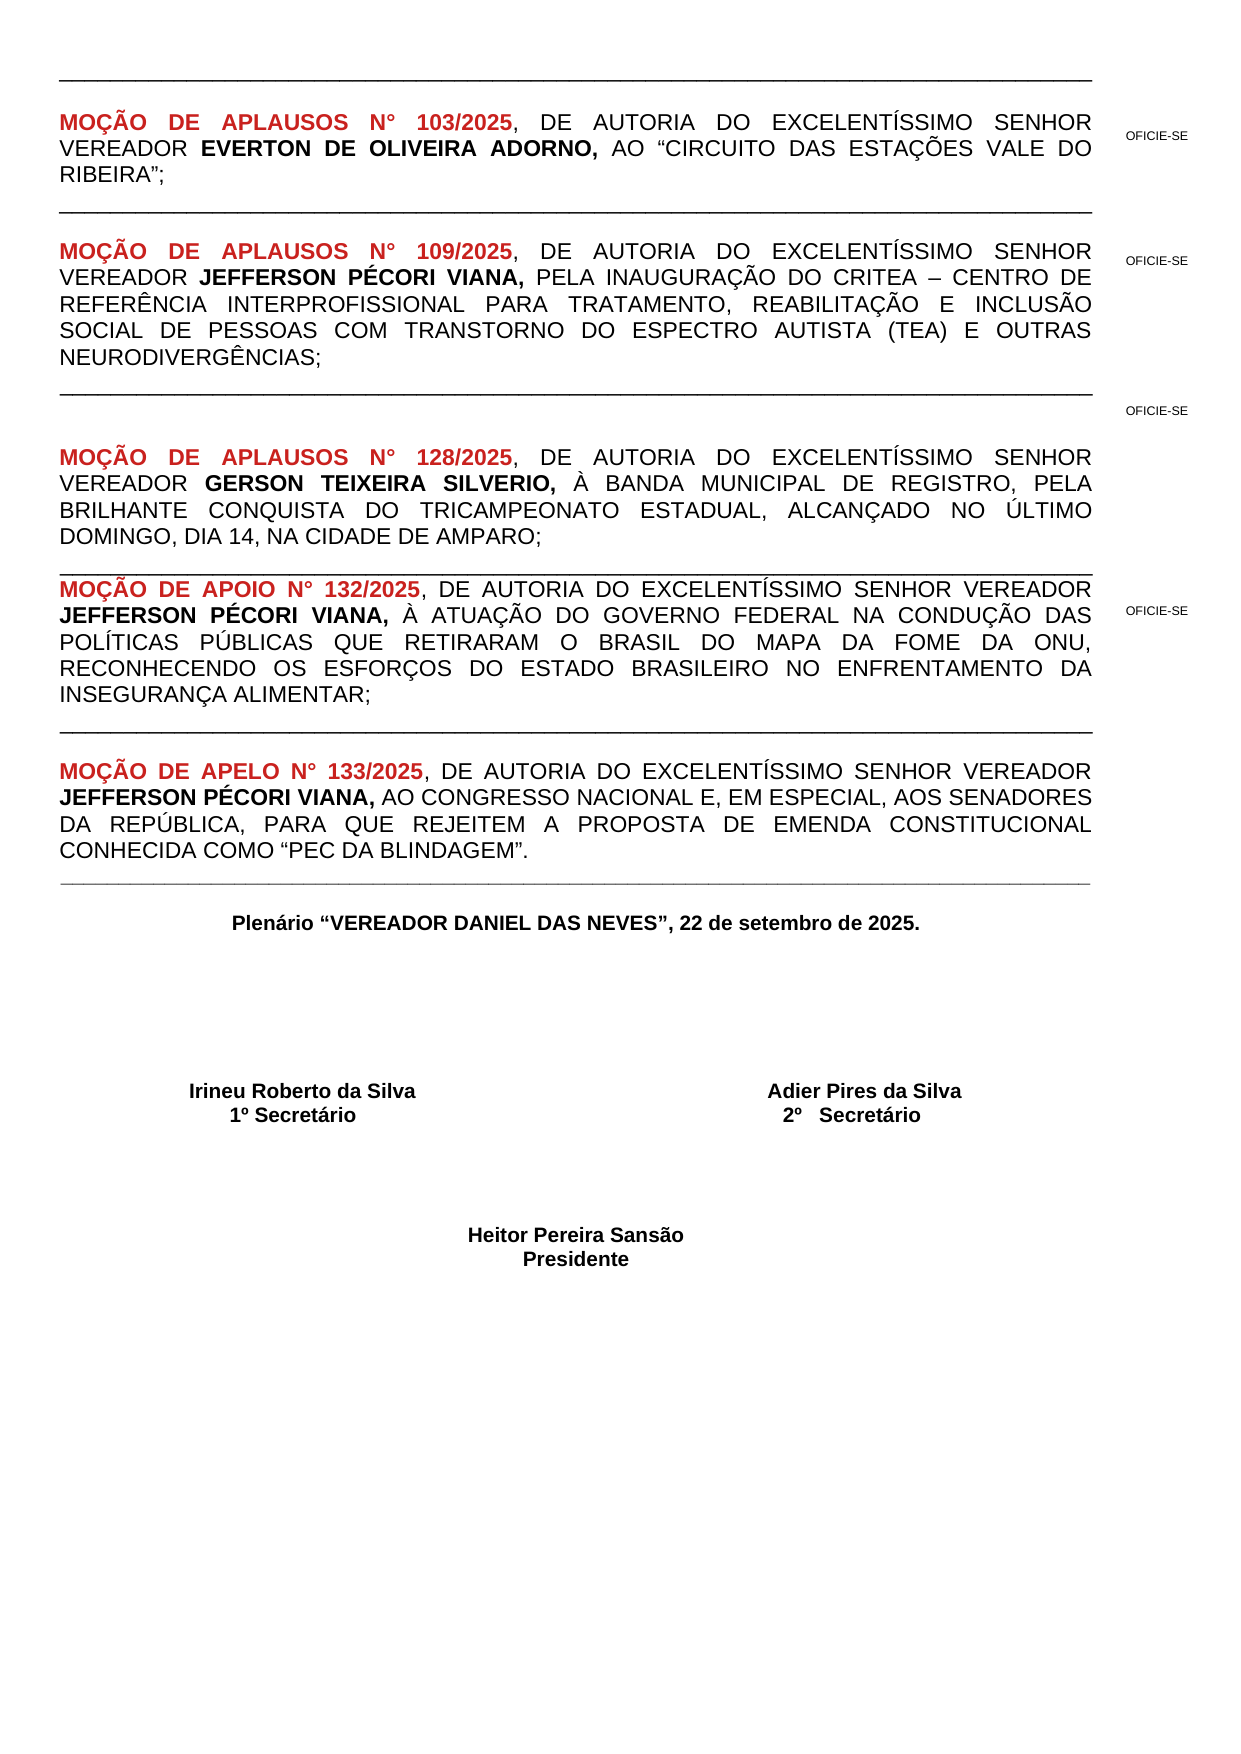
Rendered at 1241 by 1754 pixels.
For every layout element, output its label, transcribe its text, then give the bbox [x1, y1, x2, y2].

text Heitor Pereira Sansão [59, 1223, 1093, 1247]
text MOÇÃO DE APLAUSOS N° 109/2025, DE AUTORIA DO EXCELENTÍSSIMO SENHOR VEREADOR JEFFERSON PÉCORI VIANA, PELA INAUGURAÇÃO DO CRITEA – CENTRO DE REFERÊNCIA INTERPROFISSIONAL PARA TRATAMENTO, REABILITAÇÃO E INCLUSÃO SOCIAL DE PESSOAS COM TRANSTORNO DO ESPECTRO AUTISTA (TEA) E OUTRAS NEURODIVERGÊNCIAS; [59, 238, 1093, 370]
text 1º Secretário 2º Secretário [59, 1103, 1093, 1127]
text MOÇÃO DE APLAUSOS N° 103/2025, DE AUTORIA DO EXCELENTÍSSIMO SENHOR VEREADOR EVERTON DE OLIVEIRA ADORNO, AO “CIRCUITO DAS ESTAÇÕES VALE DO RIBEIRA”; [59, 109, 1093, 188]
text OFICIE-SE [1126, 245, 1195, 270]
text _________________________________________________________________________________ [59, 188, 1093, 214]
text MOÇÃO DE APLAUSOS N° 128/2025, DE AUTORIA DO EXCELENTÍSSIMO SENHOR VEREADOR GERSON TEIXEIRA SILVERIO, À BANDA MUNICIPAL DE REGISTRO, PELA BRILHANTE CONQUISTA DO TRICAMPEONATO ESTADUAL, ALCANÇADO NO ÚLTIMO DOMINGO, DIA 14, NA CIDADE DE AMPARO; [59, 444, 1093, 549]
text Plenário “VEREADOR DANIEL DAS NEVES”, 22 de setembro de 2025. [59, 911, 1093, 935]
text MOÇÃO DE APELO N° 133/2025, DE AUTORIA DO EXCELENTÍSSIMO SENHOR VEREADOR JEFFERSON PÉCORI VIANA, AO CONGRESSO NACIONAL E, EM ESPECIAL, AOS SENADORES DA REPÚBLICA, PARA QUE REJEITEM A PROPOSTA DE EMENDA CONSTITUCIONAL CONHECIDA COMO “PEC DA BLINDAGEM”. [59, 758, 1093, 863]
text OFICIE-SE [1126, 595, 1195, 620]
text OFICIE-SE [1126, 395, 1195, 420]
text _________________________________________________________________________________ [59, 549, 1093, 576]
text _________________________________________________________________________________ [59, 708, 1093, 734]
text OFICIE-SE [1126, 120, 1195, 145]
text MOÇÃO DE APOIO N° 132/2025, DE AUTORIA DO EXCELENTÍSSIMO SENHOR VEREADOR JEFFERSON PÉCORI VIANA, À ATUAÇÃO DO GOVERNO FEDERAL NA CONDUÇÃO DAS POLÍTICAS PÚBLICAS QUE RETIRARAM O BRASIL DO MAPA DA FOME DA ONU, RECONHECENDO OS ESFORÇOS DO ESTADO BRASILEIRO NO ENFRENTAMENTO DA INSEGURANÇA ALIMENTAR; [59, 576, 1093, 708]
text Irineu Roberto da Silva Adier Pires da Silva [59, 1079, 1093, 1103]
text _________________________________________________________________________________ [59, 370, 1093, 396]
text _________________________________________________________________________________________ [59, 863, 1093, 887]
text _________________________________________________________________________________ [59, 56, 1093, 82]
text Presidente [59, 1247, 1093, 1271]
